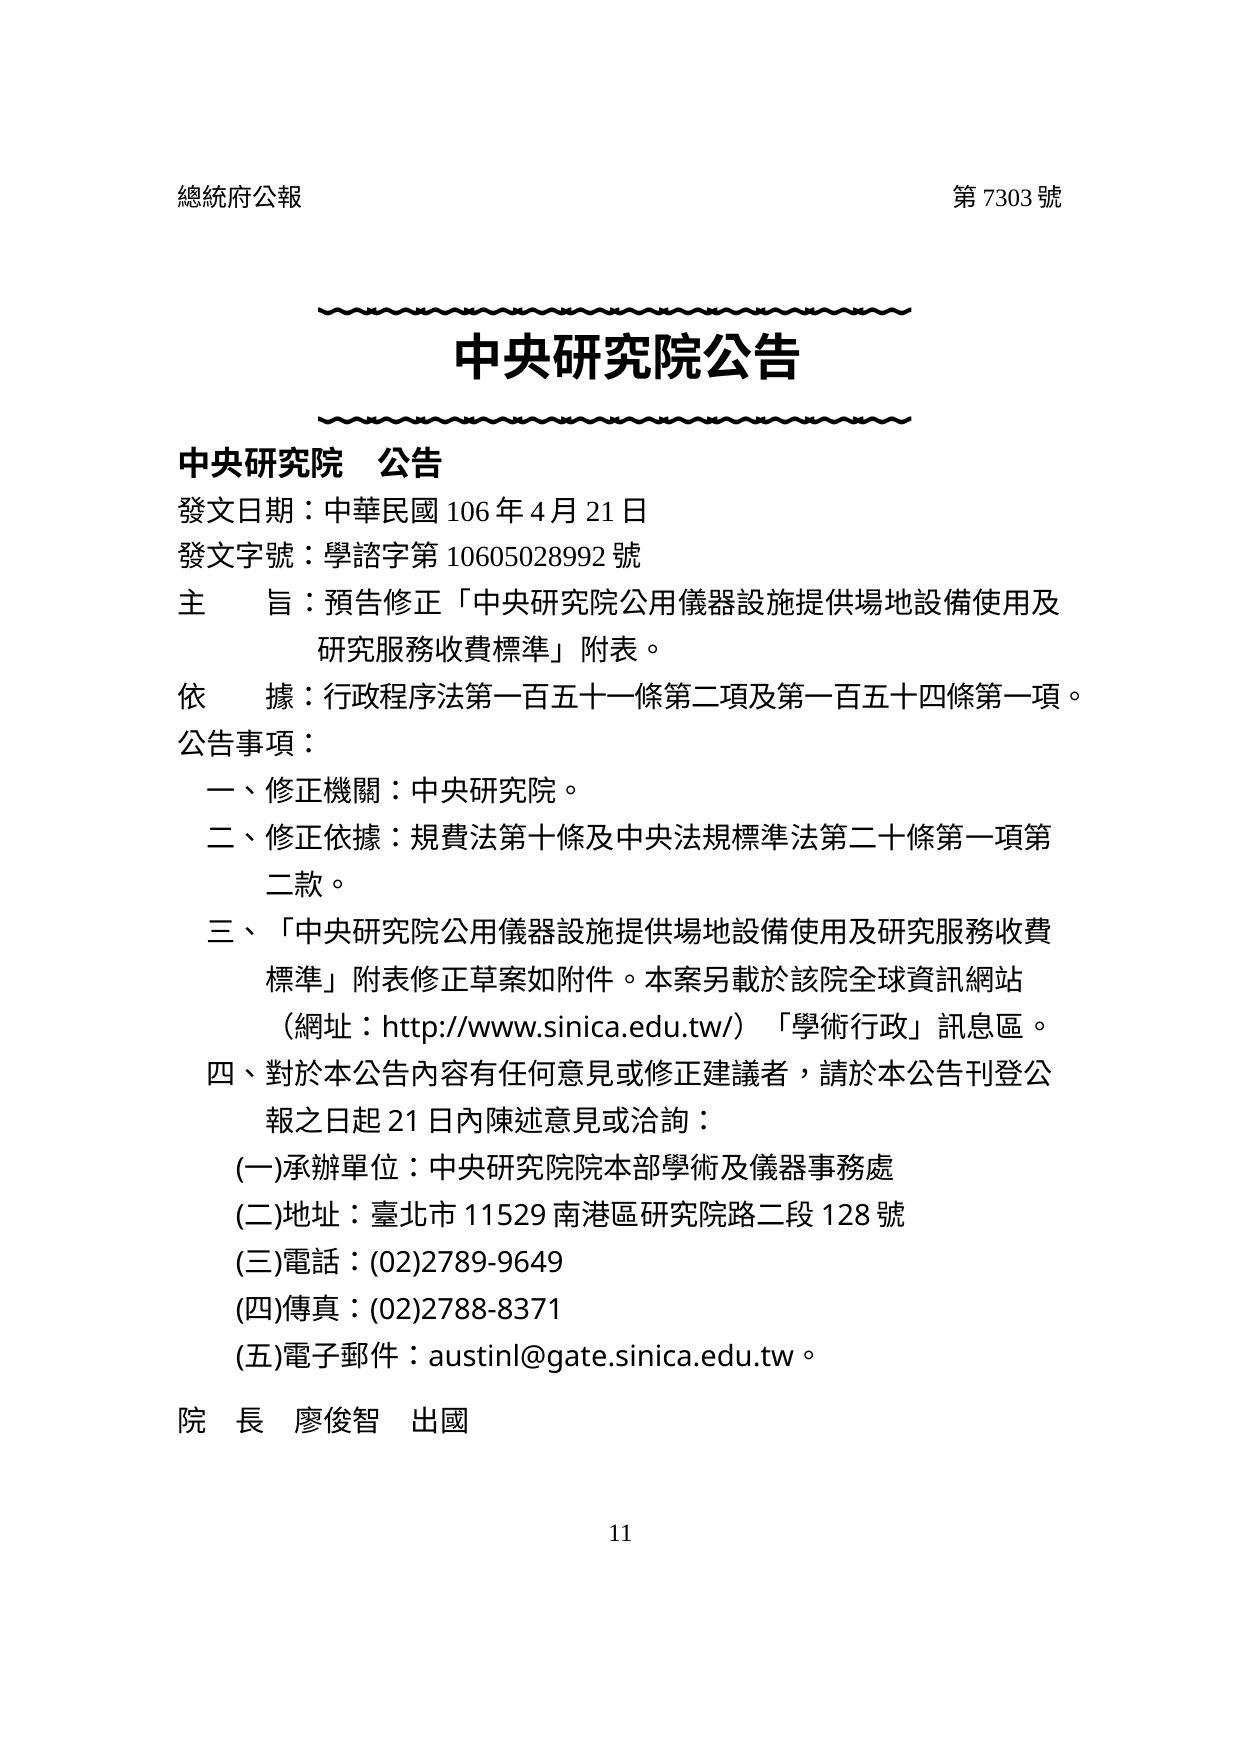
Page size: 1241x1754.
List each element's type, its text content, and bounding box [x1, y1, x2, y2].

text 四、對於本公告內容有任何意見或修正建議者，請於本公告刊登公報之日起21日內陳述意見或洽詢： [206, 1047, 1063, 1141]
text ﹏﹏﹏﹏﹏﹏﹏﹏﹏﹏﹏﹏ [177, 291, 1063, 316]
text ﹏﹏﹏﹏﹏﹏﹏﹏﹏﹏﹏﹏ [177, 399, 1063, 424]
text (二)地址：臺北市11529南港區研究院路二段128號 [236, 1188, 1063, 1235]
text 中央研究院公告 [192, 328, 1063, 387]
text 發文字號：學諮字第10605028992號 [177, 530, 1063, 576]
text 中央研究院 公告 [177, 437, 1063, 484]
text (五)電子郵件：austinl@gate.sinica.edu.tw。 [236, 1329, 1063, 1376]
text (三)電話：(02)2789-9649 [236, 1235, 1063, 1282]
text 院 長 廖俊智 出國 [177, 1401, 1063, 1439]
text 依 據：行政程序法第一百五十一條第二項及第一百五十四條第一項。 [177, 670, 1063, 717]
text (四)傳真：(02)2788-8371 [236, 1282, 1063, 1329]
text 三、「中央研究院公用儀器設施提供場地設備使用及研究服務收費標準」附表修正草案如附件。本案另載於該院全球資訊網站（網址：http://www.sinica.edu.tw/）「學術行政」訊息區。 [206, 905, 1063, 1047]
text (一)承辦單位：中央研究院院本部學術及儀器事務處 [236, 1141, 1063, 1188]
text 一、修正機關：中央研究院。 [206, 764, 1063, 811]
text 公告事項： [177, 717, 1063, 764]
text 發文日期：中華民國106年4月21日 [177, 484, 1063, 530]
text 主 旨：預告修正「中央研究院公用儀器設施提供場地設備使用及研究服務收費標準」附表。 [177, 576, 1063, 670]
text 二、修正依據：規費法第十條及中央法規標準法第二十條第一項第二款。 [206, 811, 1063, 905]
